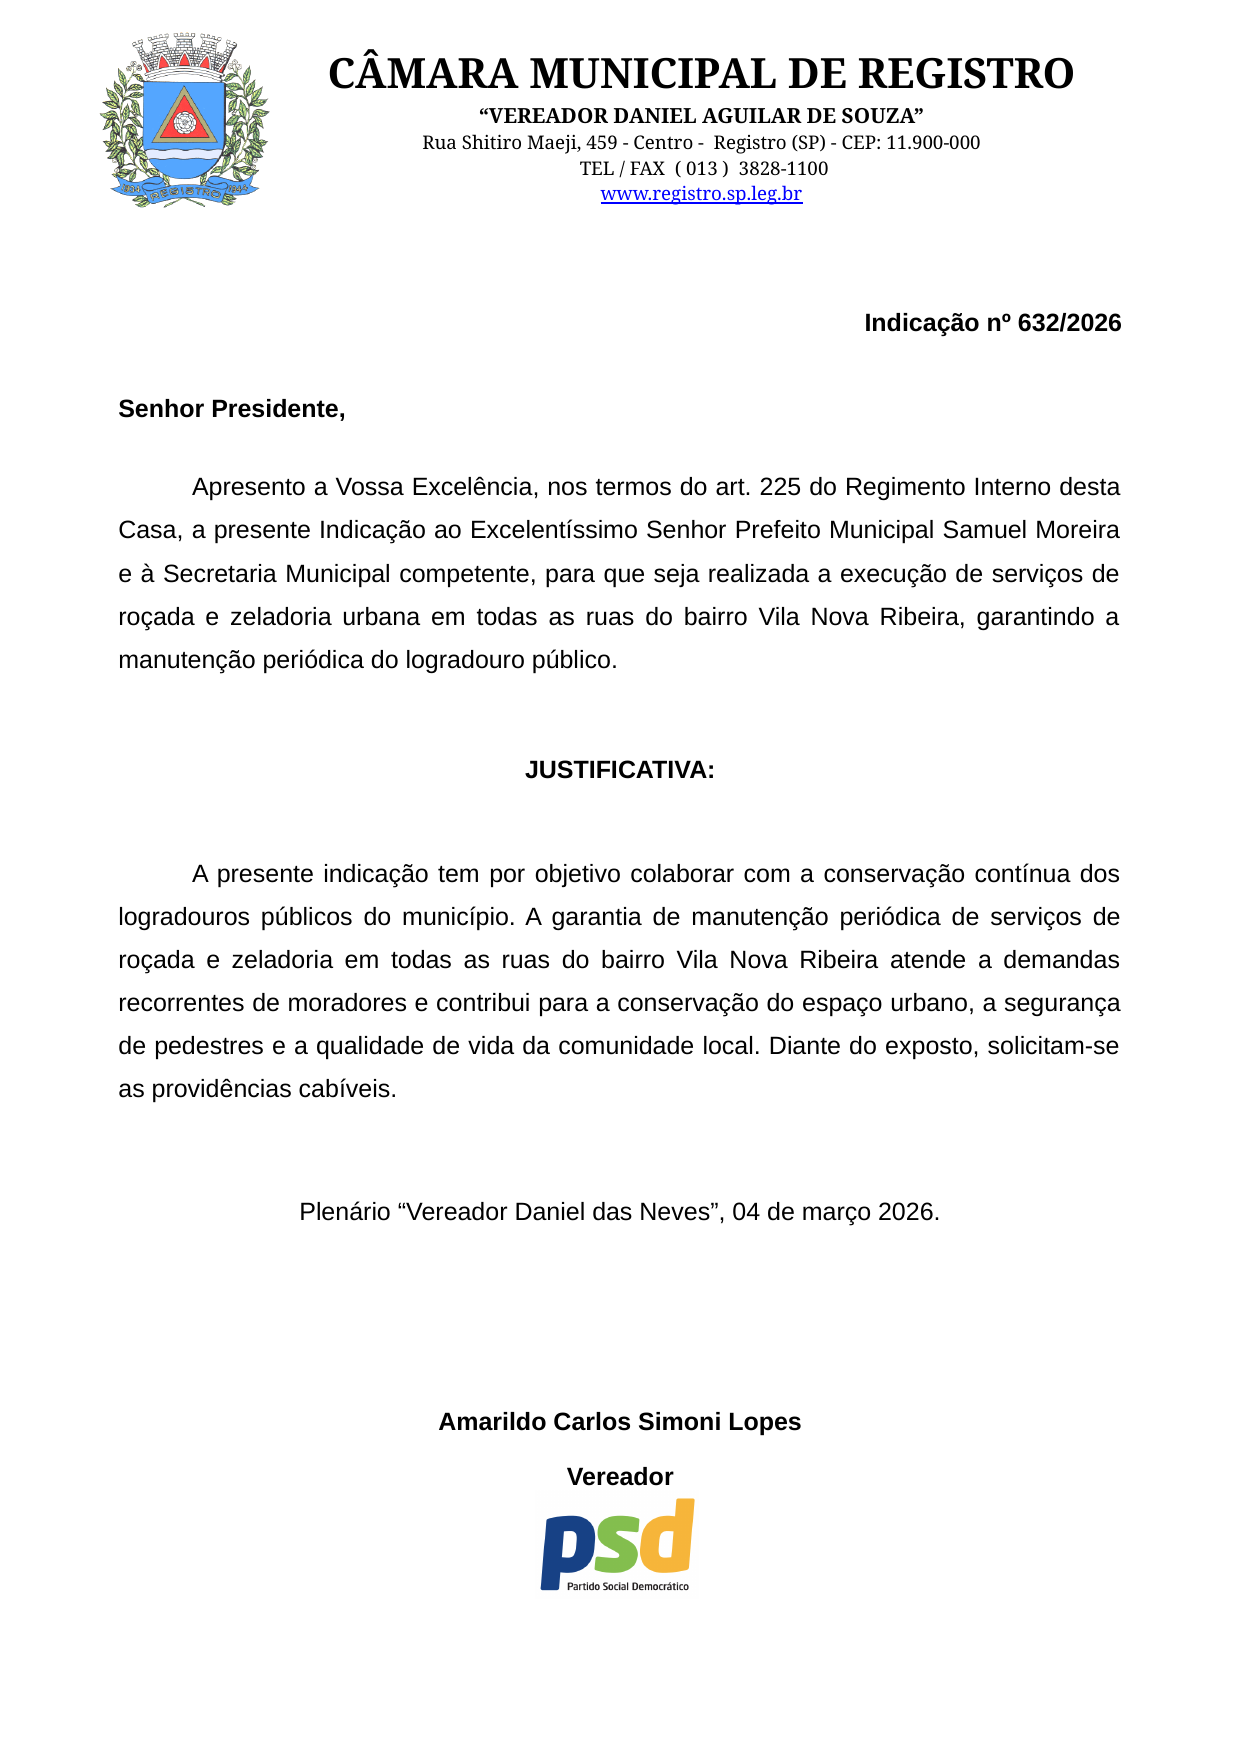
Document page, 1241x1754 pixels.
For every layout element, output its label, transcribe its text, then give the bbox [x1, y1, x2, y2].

picture [535, 1490, 699, 1599]
text JUSTIFICATIVA: [118, 755, 1122, 783]
text Amarildo Carlos Simoni Lopes [118, 1406, 1122, 1435]
text Apresento a Vossa Excelência, nos termos do art. 225 do Regimento Interno desta Casa, a presente Indicação ao Excelentíssimo Senhor Prefeito Municipal Samuel Moreira e à Secretaria Municipal competente, para que seja realizada a execução de serviços de roçada e zeladoria urbana em todas as ruas do bairro Vila Nova Ribeira, garantindo a manutenção periódica do logradouro público. [118, 472, 1122, 673]
text A presente indicação tem por objetivo colaborar com a conservação contínua dos logradouros públicos do município. A garantia de manutenção periódica de serviços de roçada e zeladoria em todas as ruas do bairro Vila Nova Ribeira atende a demandas recorrentes de moradores e contribui para a conservação do espaço urbano, a segurança de pedestres e a qualidade de vida da comunidade local. Diante do exposto, solicitam-se as providências cabíveis. [118, 859, 1122, 1103]
text Vereador [118, 1461, 1122, 1490]
text Plenário “Vereador Daniel das Neves”, 04 de março 2026. [118, 1197, 1122, 1226]
text Indicação nº 632/2026 [118, 308, 1122, 337]
text Senhor Presidente, [118, 394, 1122, 423]
